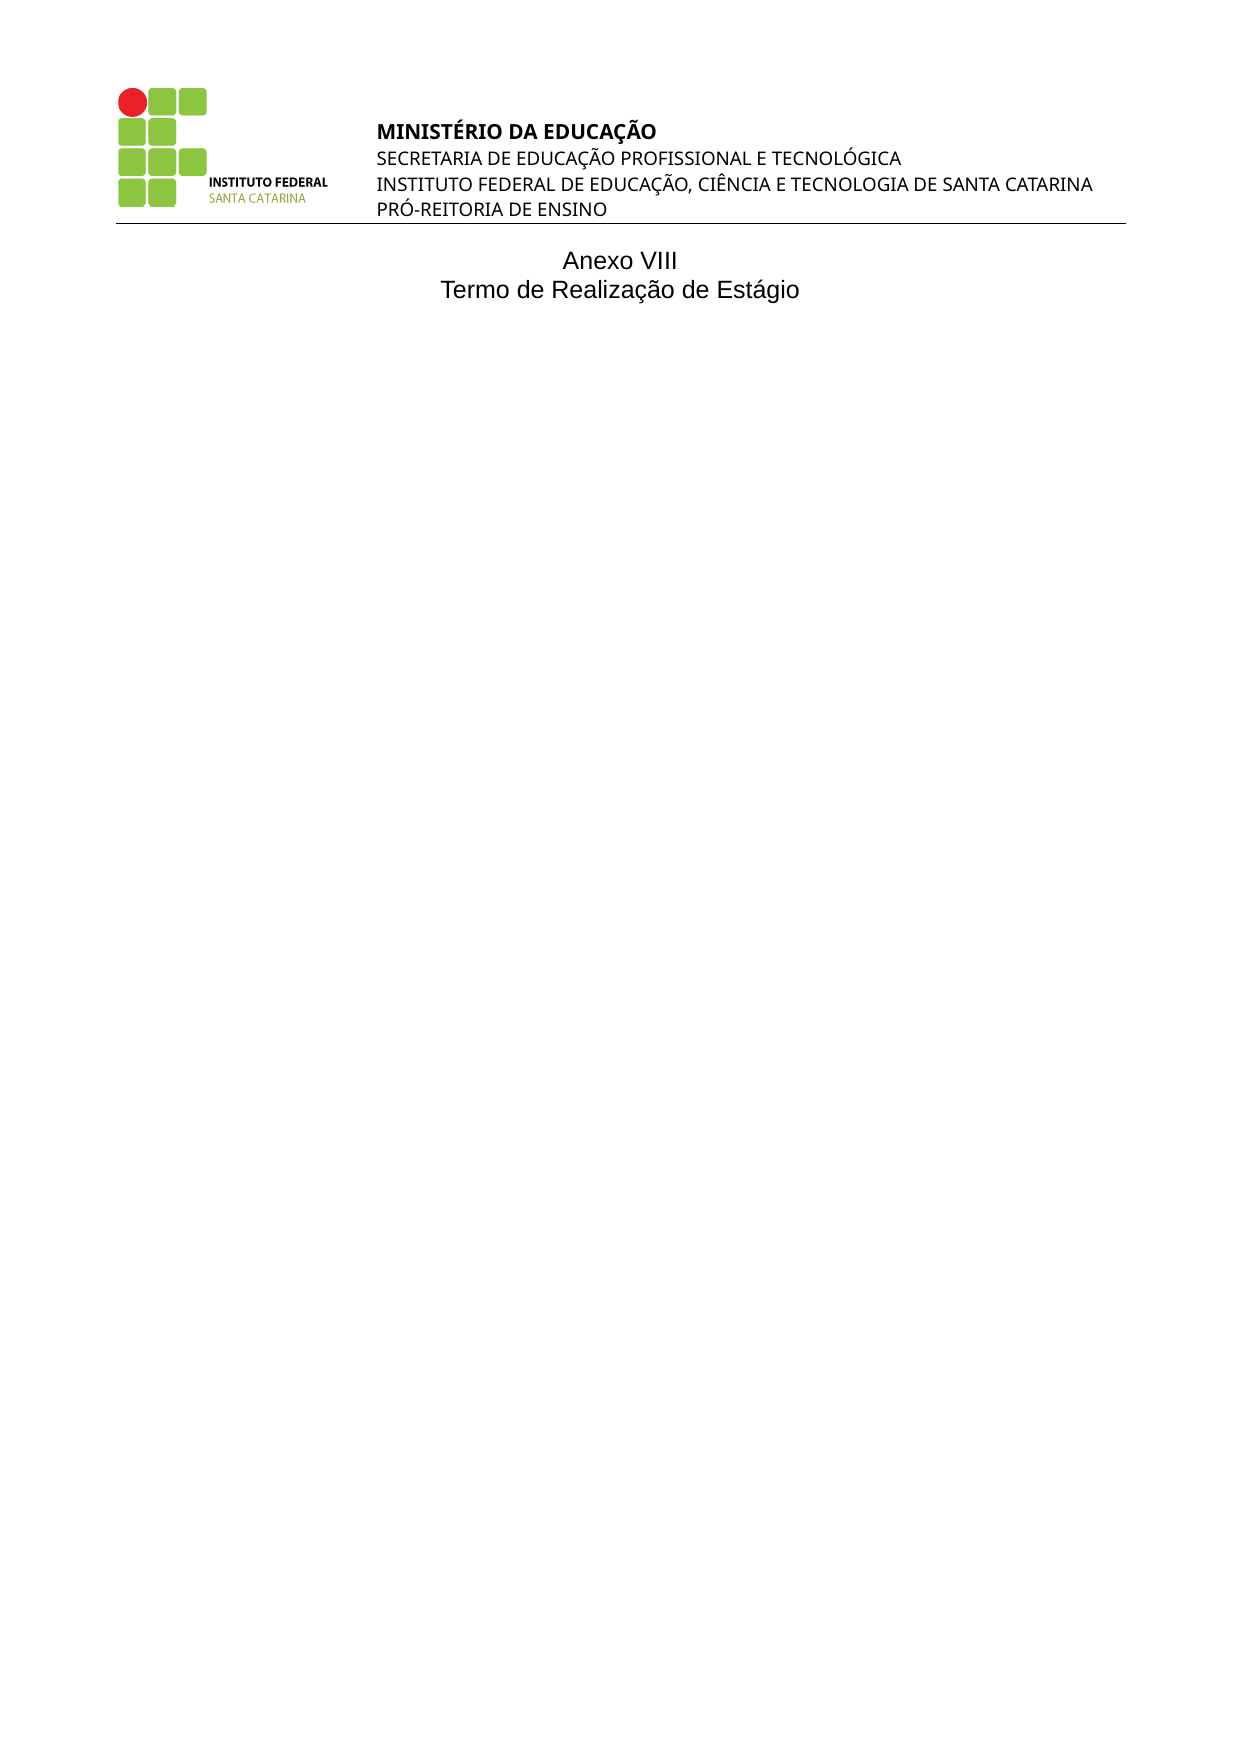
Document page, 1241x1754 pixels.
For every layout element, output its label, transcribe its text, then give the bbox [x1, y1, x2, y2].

picture [118, 88, 328, 207]
text Termo de Realização de Estágio [118, 275, 1122, 304]
text Anexo VIII [118, 246, 1122, 275]
